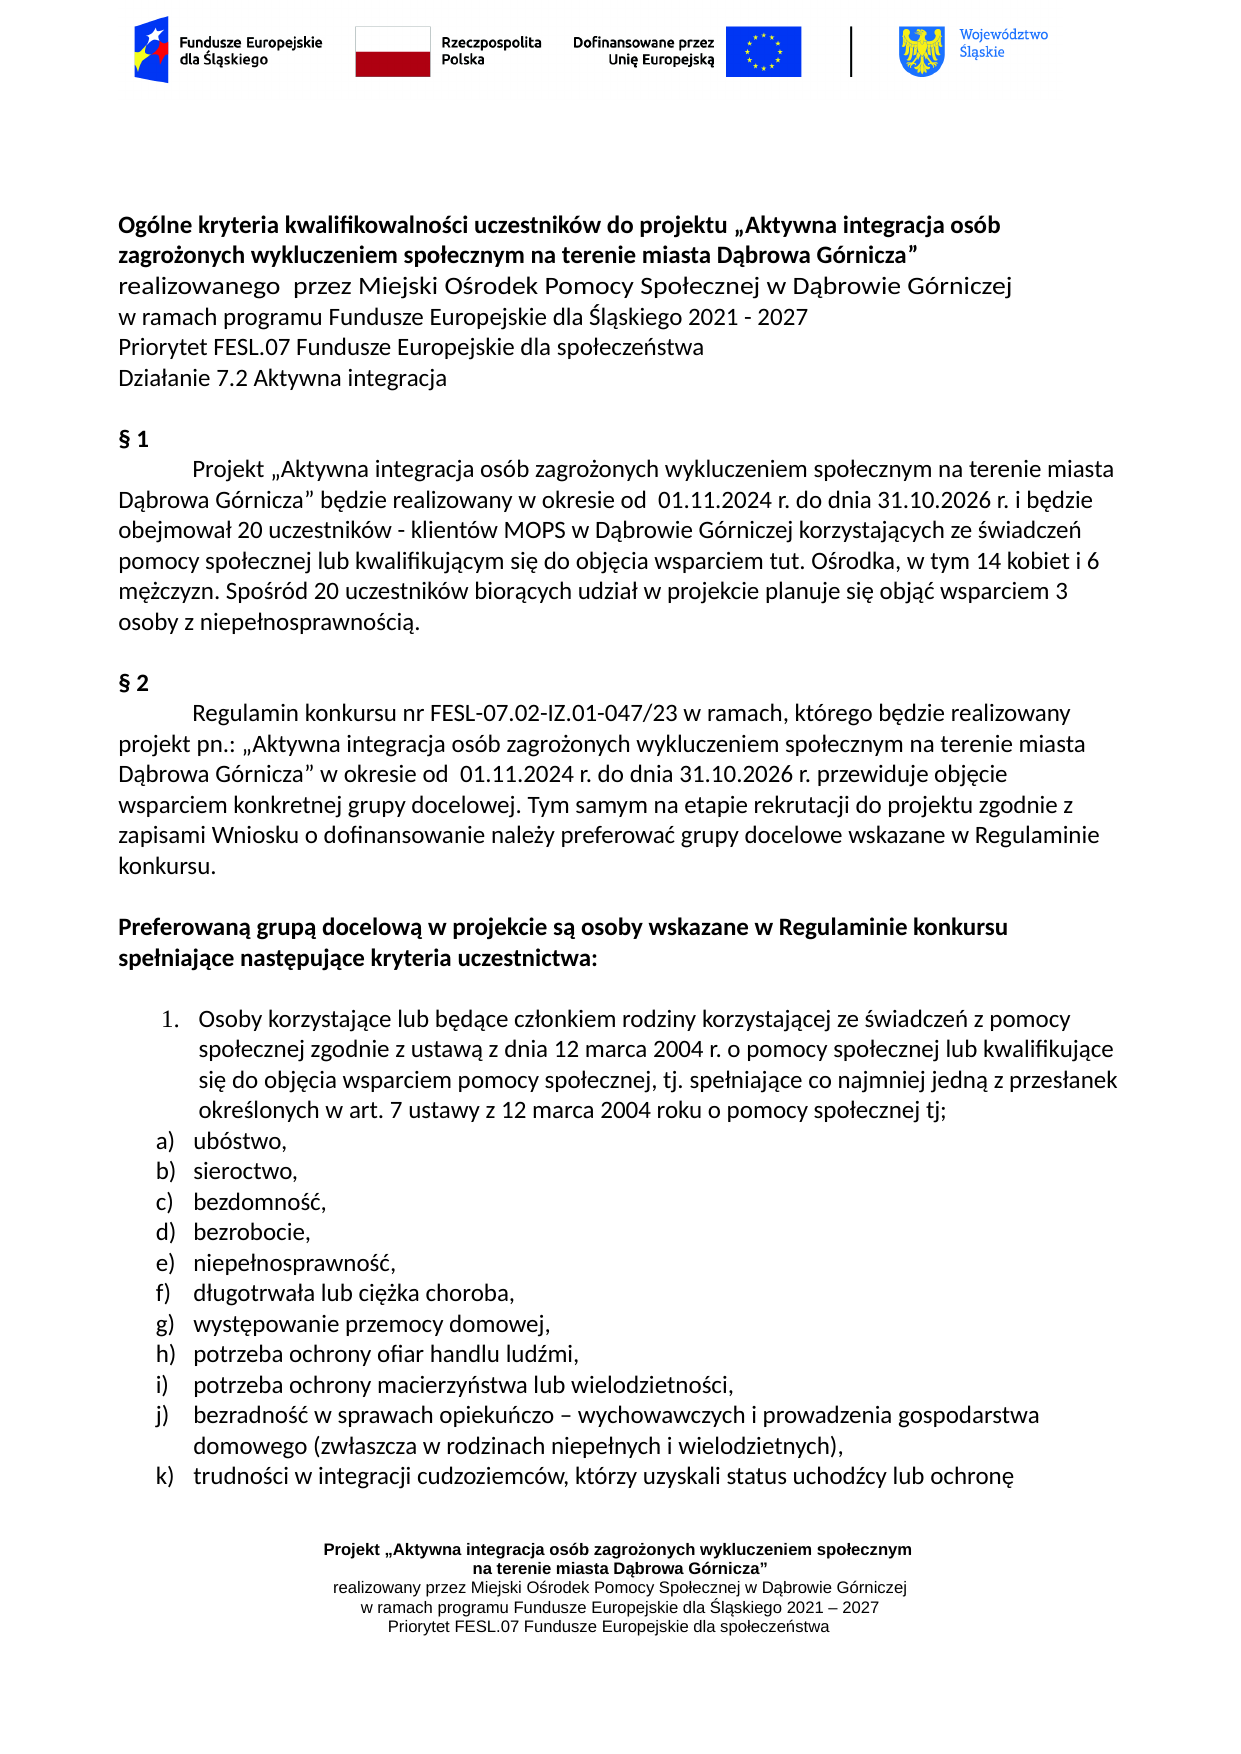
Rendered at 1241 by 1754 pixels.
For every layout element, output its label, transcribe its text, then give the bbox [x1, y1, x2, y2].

list trudności w integracji cudzoziemców, którzy uzyskali status uchodźcy lub ochronę [156, 1461, 1122, 1491]
list ubóstwo, [156, 1125, 1122, 1155]
list długotrwała lub ciężka choroba, [156, 1277, 1122, 1308]
text w ramach programu Fundusze Europejskie dla Śląskiego 2021 - 2027 [118, 301, 1122, 331]
text Preferowaną grupą docelową w projekcie są osoby wskazane w Regulaminie konkursu spełniające następujące kryteria uczestnictwa: [118, 911, 1122, 972]
text § 1 [118, 423, 1122, 453]
list bezradność w sprawach opiekuńczo – wychowawczych i prowadzenia gospodarstwa domowego (zwłaszcza w rodzinach niepełnych i wielodzietnych), [156, 1399, 1122, 1461]
list bezrobocie, [156, 1216, 1122, 1247]
text Regulamin konkursu nr FESL-07.02-IZ.01-047/23 w ramach, którego będzie realizowany projekt pn.: „Aktywna integracja osób zagrożonych wykluczeniem społecznym na terenie miasta Dąbrowa Górnicza” w okresie od 01.11.2024 r. do dnia 31.10.2026 r. przewiduje objęcie wsparciem konkretnej grupy docelowej. Tym samym na etapie rekrutacji do projektu zgodnie z zapisami Wniosku o dofinansowanie należy preferować grupy docelowe wskazane w Regulaminie konkursu. [118, 697, 1122, 881]
text realizowanego przez Miejski Ośrodek Pomocy Społecznej w Dąbrowie Górniczej [118, 270, 1122, 301]
list występowanie przemocy domowej, [156, 1308, 1122, 1338]
text Priorytet FESL.07 Fundusze Europejskie dla społeczeństwa [118, 331, 1122, 362]
picture [118, 0, 1064, 100]
text Ogólne kryteria kwalifikowalności uczestników do projektu „Aktywna integracja osób zagrożonych wykluczeniem społecznym na terenie miasta Dąbrowa Górnicza” [118, 209, 1122, 270]
list Osoby korzystające lub będące członkiem rodziny korzystającej ze świadczeń z pomocy społecznej zgodnie z ustawą z dnia 12 marca 2004 r. o pomocy społecznej lub kwalifikujące się do objęcia wsparciem pomocy społecznej, tj. spełniające co najmniej jedną z przesłanek określonych w art. 7 ustawy z 12 marca 2004 roku o pomocy społecznej tj; [161, 1003, 1122, 1125]
list niepełnosprawność, [156, 1247, 1122, 1277]
list potrzeba ochrony ofiar handlu ludźmi, [156, 1338, 1122, 1369]
text Projekt „Aktywna integracja osób zagrożonych wykluczeniem społecznym na terenie miasta Dąbrowa Górnicza” będzie realizowany w okresie od 01.11.2024 r. do dnia 31.10.2026 r. i będzie obejmował 20 uczestników - klientów MOPS w Dąbrowie Górniczej korzystających ze świadczeń pomocy społecznej lub kwalifikującym się do objęcia wsparciem tut. Ośrodka, w tym 14 kobiet i 6 mężczyzn. Spośród 20 uczestników biorących udział w projekcie planuje się objąć wsparciem 3 osoby z niepełnosprawnością. [118, 453, 1122, 636]
text Działanie 7.2 Aktywna integracja [118, 362, 1122, 392]
list sieroctwo, [156, 1155, 1122, 1186]
list bezdomność, [156, 1186, 1122, 1216]
list potrzeba ochrony macierzyństwa lub wielodzietności, [156, 1369, 1122, 1399]
text § 2 [118, 667, 1122, 697]
